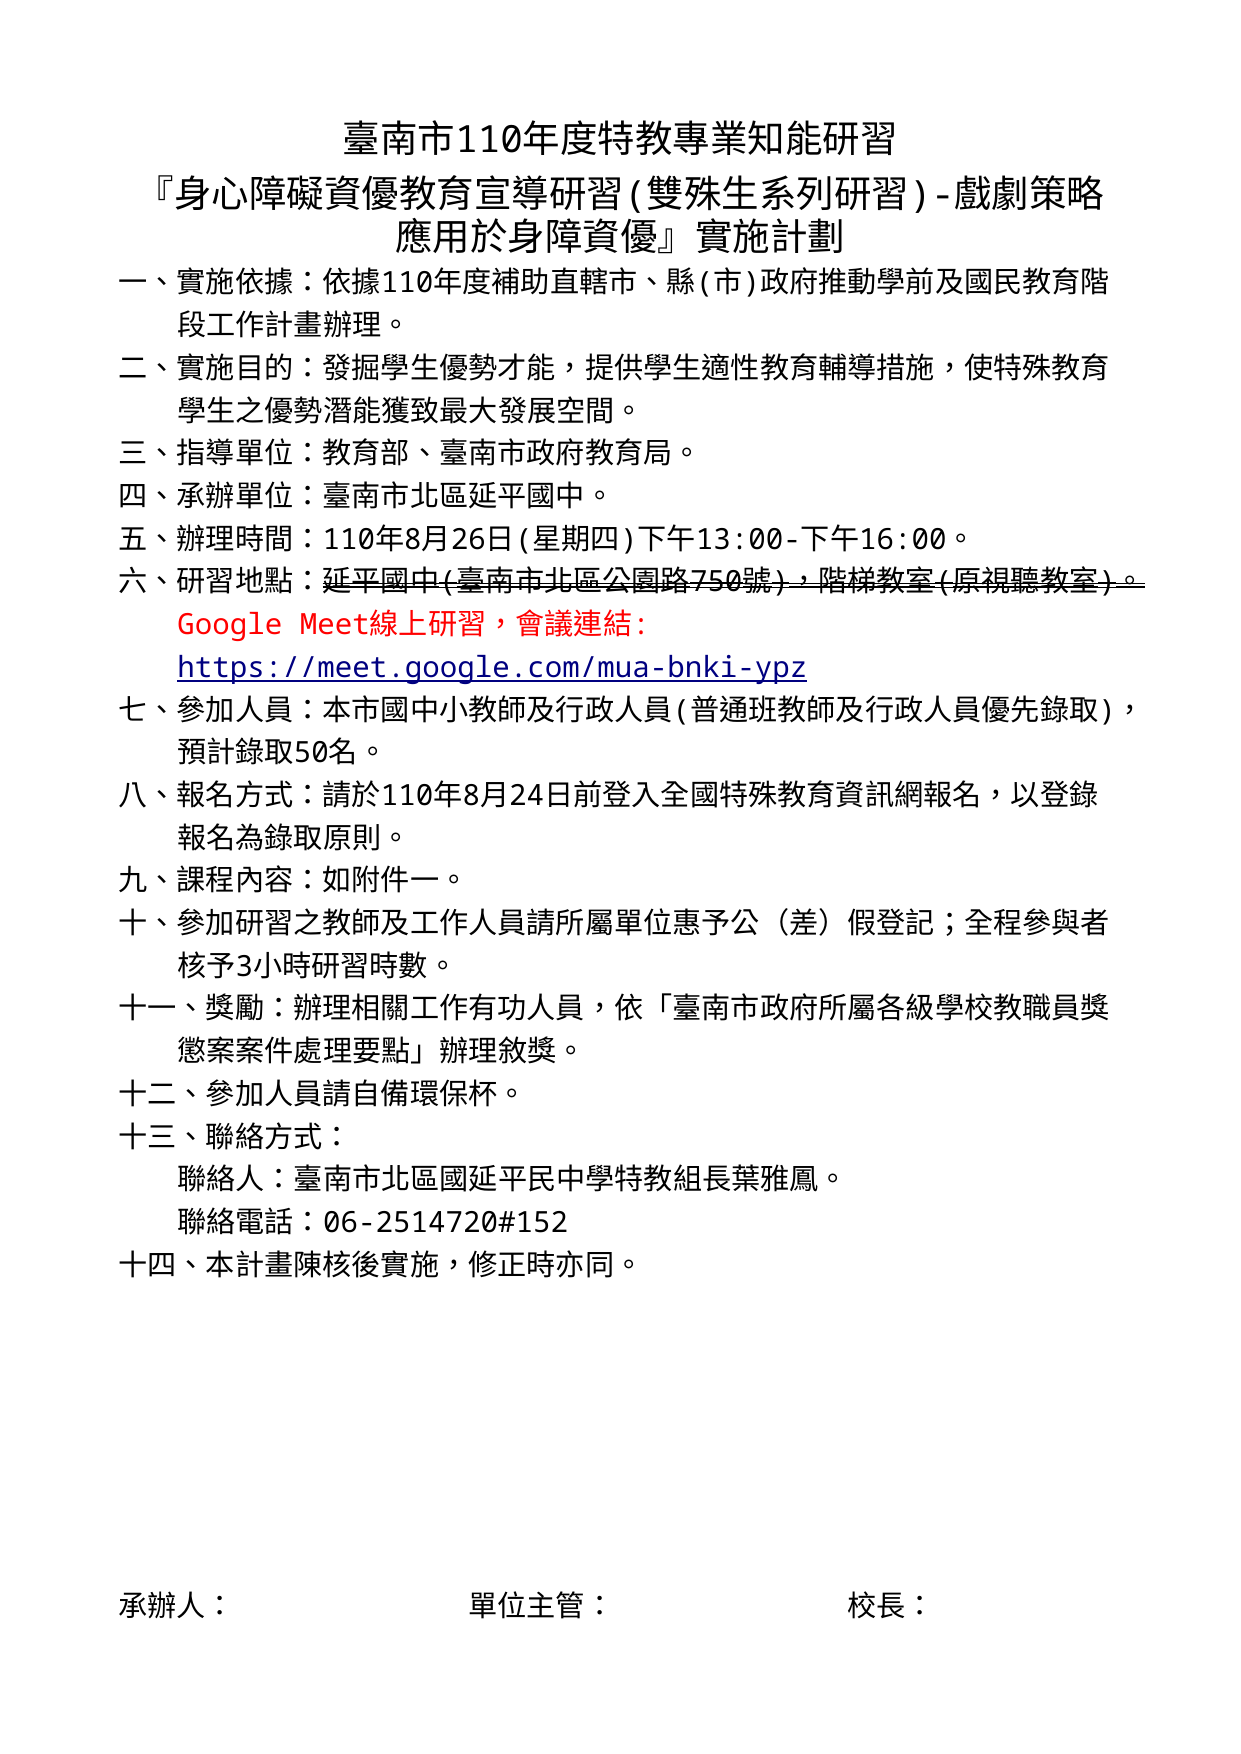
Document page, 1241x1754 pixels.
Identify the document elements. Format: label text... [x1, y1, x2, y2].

text 十、參加研習之教師及工作人員請所屬單位惠予公（差）假登記；全程參與者核予3小時研習時數。 [118, 899, 1122, 985]
text 十一、獎勵：辦理相關工作有功人員，依「臺南市政府所屬各級學校教職員獎懲案案件處理要點」辦理敘獎。 [118, 985, 1122, 1070]
text 四、承辦單位：臺南市北區延平國中。 [118, 472, 1122, 515]
text 十四、本計畫陳核後實施，修正時亦同。 [118, 1241, 1122, 1284]
text 九、課程內容：如附件一。 [118, 857, 1122, 899]
text 十二、參加人員請自備環保杯。 [118, 1070, 1122, 1113]
text 三、指導單位：教育部、臺南市政府教育局。 [118, 429, 1122, 472]
text 七、參加人員：本市國中小教師及行政人員(普通班教師及行政人員優先錄取)，預計錄取50名。 [118, 686, 1122, 771]
text 十三、聯絡方式： [118, 1113, 1122, 1156]
text 聯絡電話：06-2514720#152 [177, 1198, 1122, 1241]
text 二、實施目的：發掘學生優勢才能，提供學生適性教育輔導措施，使特殊教育學生之優勢潛能獲致最大發展空間。 [118, 344, 1122, 429]
text 八、報名方式：請於110年8月24日前登入全國特殊教育資訊網報名，以登錄報名為錄取原則。 [118, 771, 1122, 857]
text 承辦人： 單位主管： 校長： [118, 1583, 1122, 1625]
text 臺南市110年度特教專業知能研習 [118, 118, 1122, 161]
text 『身心障礙資優教育宣導研習(雙殊生系列研習)-戲劇策略應用於身障資優』實施計劃 [118, 173, 1122, 259]
text 聯絡人：臺南市北區國延平民中學特教組長葉雅鳳。 [177, 1156, 1122, 1198]
text 六、研習地點：延平國中(臺南市北區公園路750號)，階梯教室(原視聽教室)。Google Meet線上研習，會議連結:https://meet.google.com/mua-bnki-ypz [118, 558, 1122, 686]
text 一、實施依據：依據110年度補助直轄市、縣(市)政府推動學前及國民教育階段工作計畫辦理。 [118, 259, 1122, 344]
text 五、辦理時間：110年8月26日(星期四)下午13:00-下午16:00。 [118, 515, 1122, 558]
